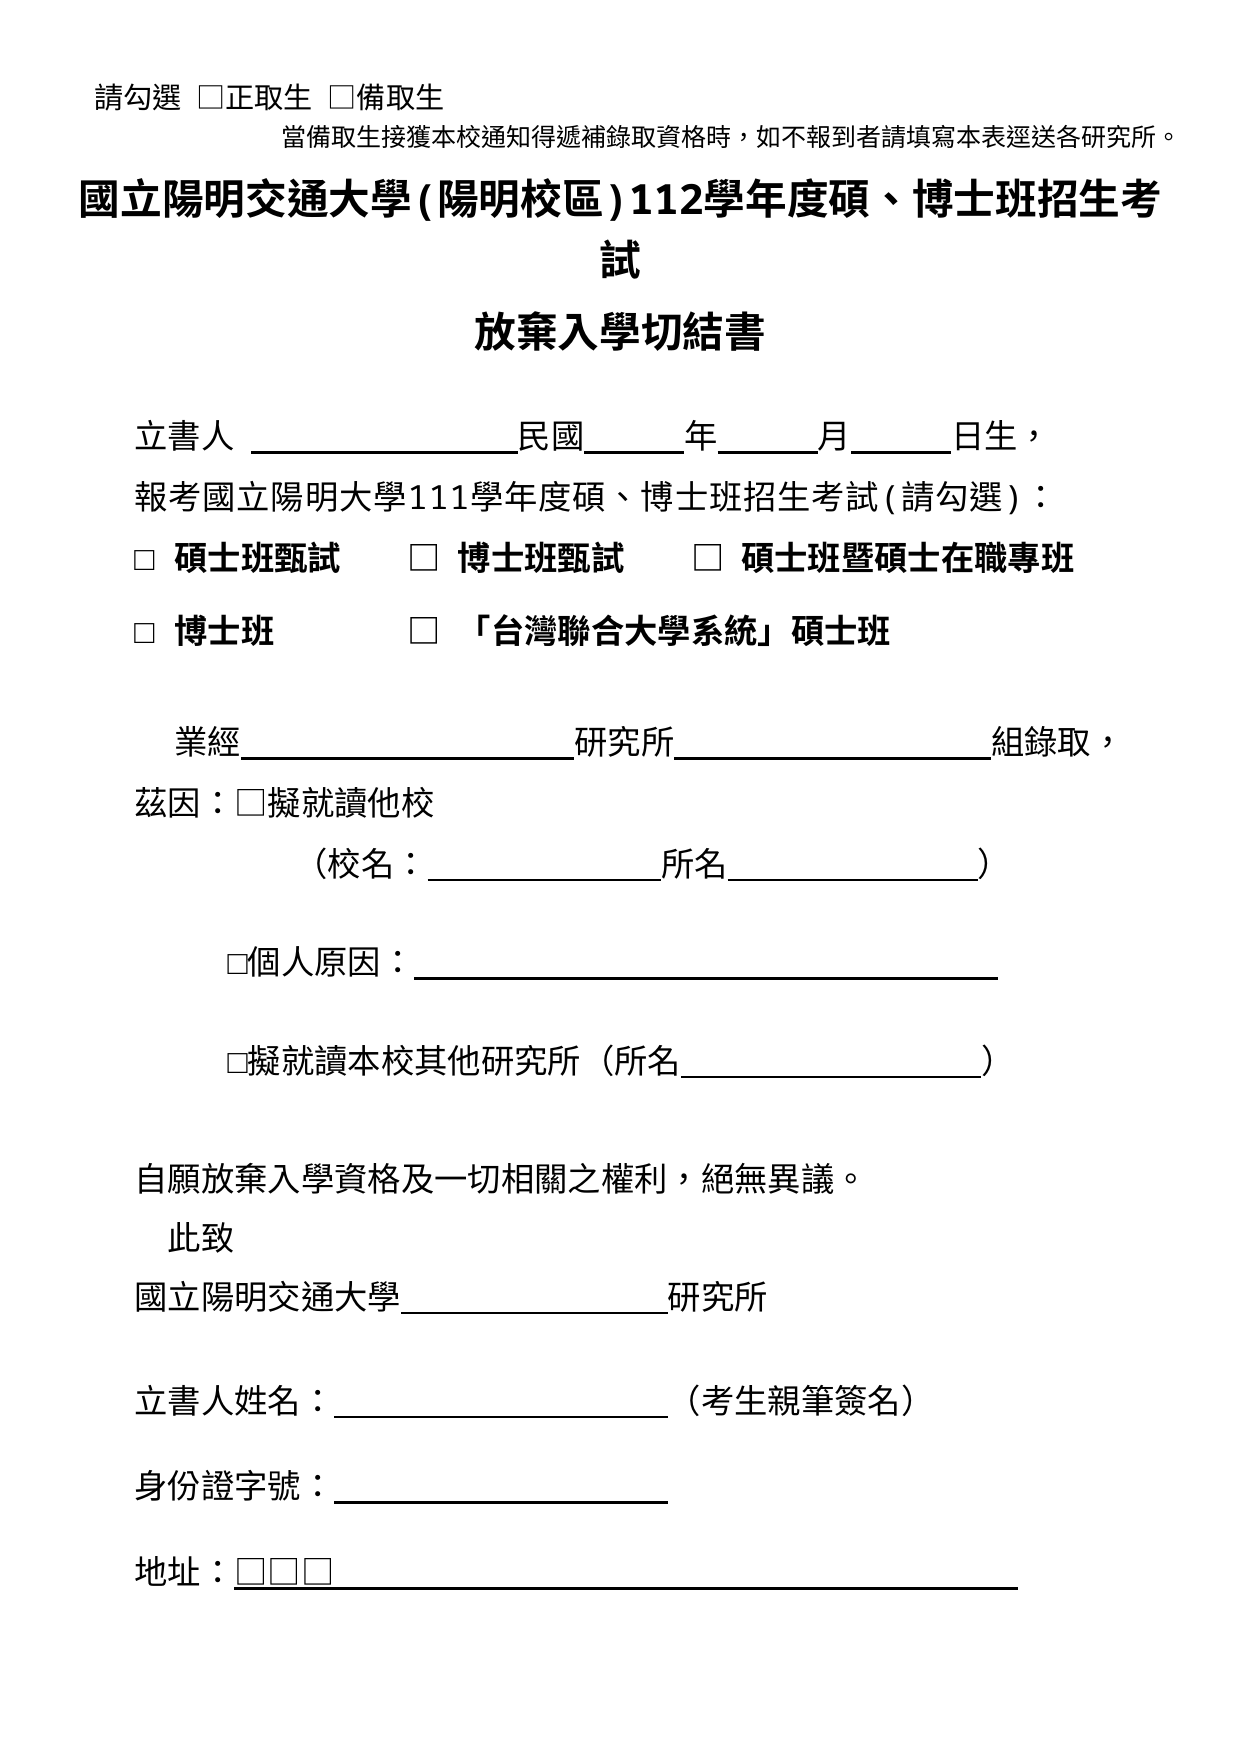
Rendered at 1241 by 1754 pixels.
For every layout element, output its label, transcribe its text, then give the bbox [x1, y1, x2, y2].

text 立書人 民國 年 月 日生， [134, 410, 1181, 458]
text 此致 [134, 1212, 1181, 1260]
text 地址：□□□ [134, 1546, 1181, 1594]
text 業經 研究所 組錄取， [134, 716, 1181, 764]
text □個人原因： [134, 936, 1181, 984]
text 自願放棄入學資格及一切相關之權利，絕無異議。 [134, 1153, 1181, 1201]
text 茲因：□擬就讀他校 [134, 777, 1181, 825]
text □ 博士班 □ 「台灣聯合大學系統」碩士班 [134, 605, 1181, 653]
text 報考國立陽明大學111學年度碩、博士班招生考試(請勾選)： [134, 471, 1181, 519]
text □ 碩士班甄試 □ 博士班甄試 □ 碩士班暨碩士在職專班 [134, 531, 1181, 580]
text （校名： 所名 ） [134, 837, 1181, 886]
text □擬就讀本校其他研究所（所名 ） [134, 1034, 1181, 1083]
text 立書人姓名： （考生親筆簽名） [134, 1374, 1181, 1423]
text 身份證字號： [134, 1460, 1181, 1508]
text 國立陽明交通大學(陽明校區)112學年度碩、博士班招生考試 [59, 166, 1181, 287]
text 國立陽明交通大學 研究所 [134, 1271, 1181, 1319]
text 放棄入學切結書 [59, 299, 1181, 360]
